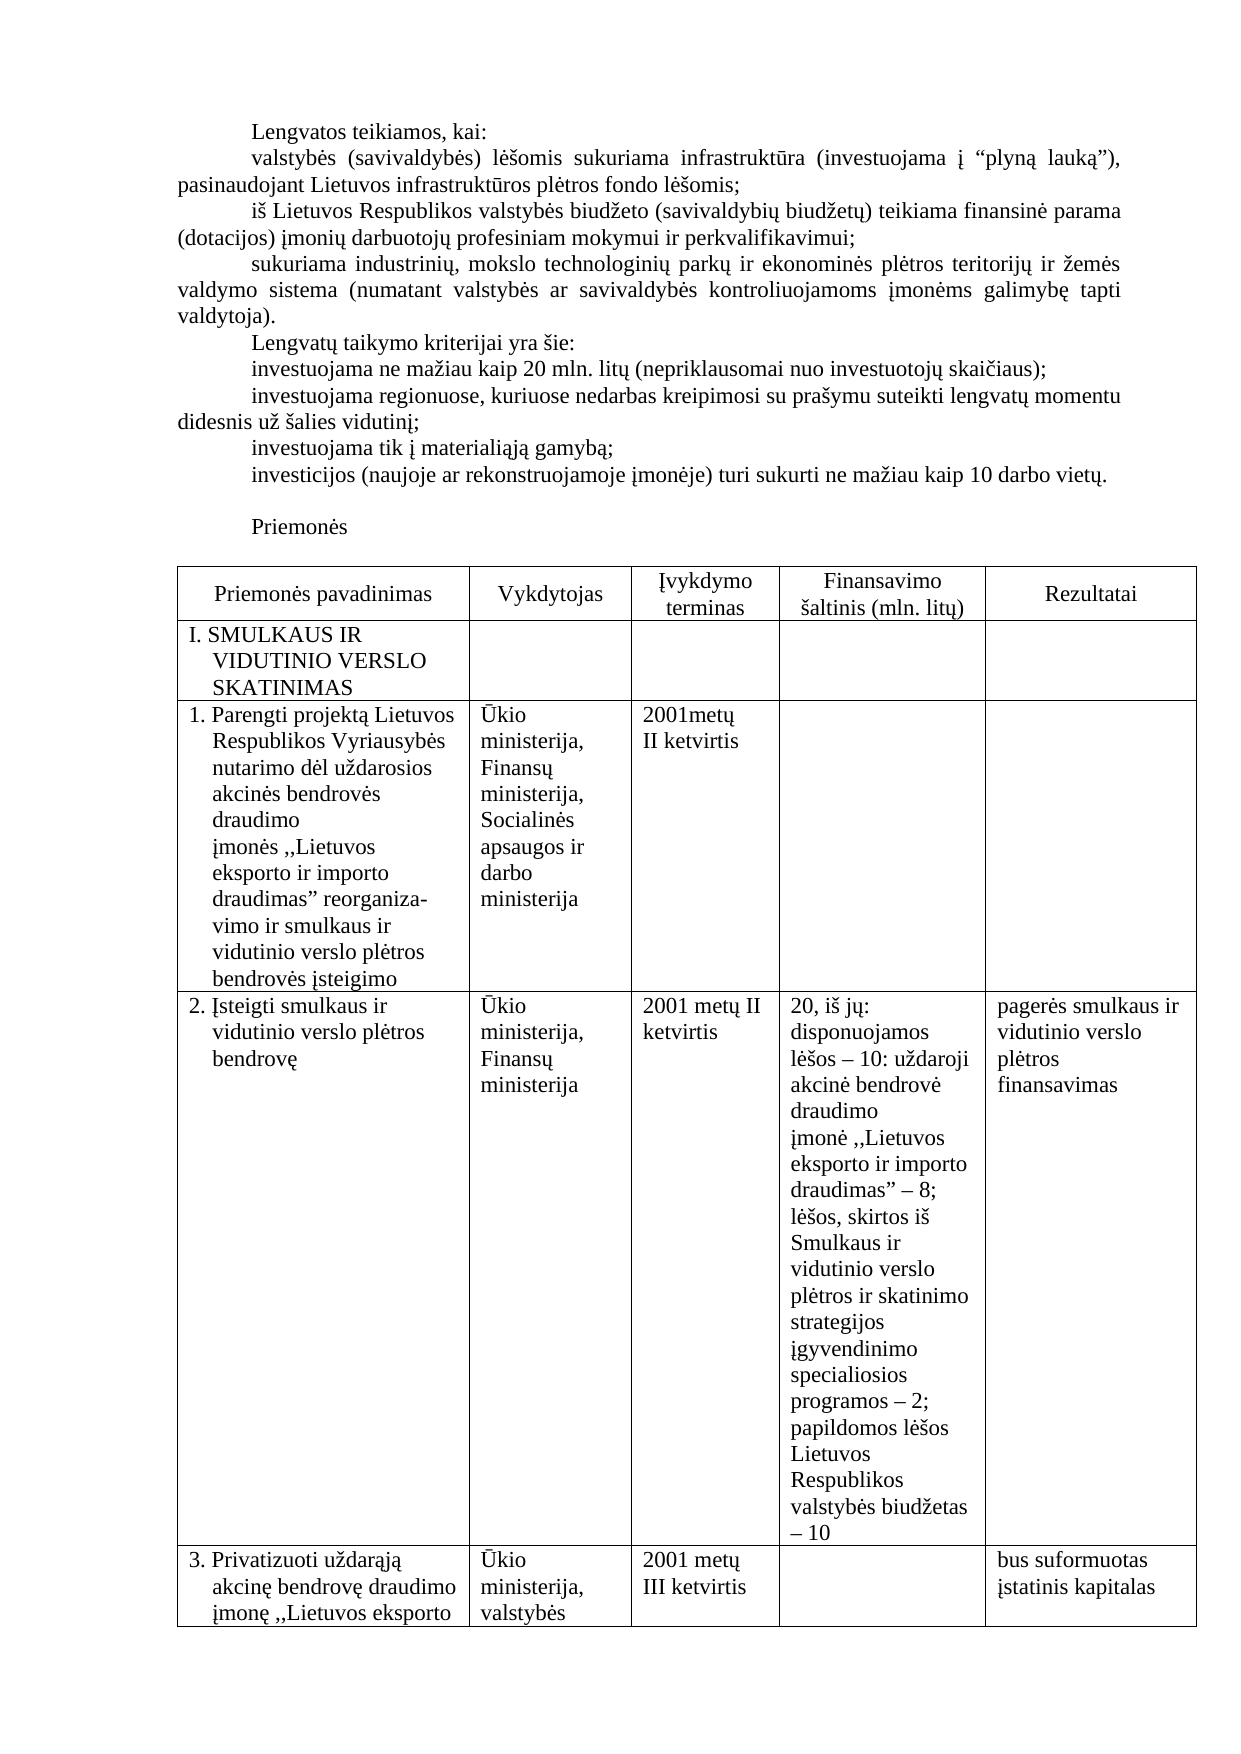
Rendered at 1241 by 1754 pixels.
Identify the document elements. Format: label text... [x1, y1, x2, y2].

text Lengvatų taikymo kriterijai yra šie: [177, 329, 1122, 355]
table_cell [986, 701, 1196, 991]
table_cell 2001 metų II ketvirtis [632, 992, 779, 1545]
table_cell Ūkio ministerija, Finansų ministerija, Socialinės apsaugos ir darbo ministerija [470, 701, 631, 991]
table_cell [780, 701, 985, 991]
text iš Lietuvos Respublikos valstybės biudžeto (savivaldybių biudžetų) teikiama finansinė parama (dotacijos) įmonių darbuotojų profesiniam mokymui ir perkvalifikavimui; [177, 197, 1122, 250]
table_cell 1. Parengti projektą Lietuvos Respublikos Vyriausybės nutarimo dėl uždarosios akcinės bendrovės draudimo įmonės ,,Lietuvos eksporto ir importo draudimas” reorganiza-vimo ir smulkaus ir vidutinio verslo plėtros bendrovės įsteigimo [178, 701, 469, 991]
text investuojama regionuose, kuriuose nedarbas kreipimosi su prašymu suteikti lengvatų momentu didesnis už šalies vidutinį; [177, 382, 1122, 434]
table_header Rezultatai [986, 567, 1196, 620]
table_header Įvykdymo terminas [632, 567, 779, 620]
table_cell [632, 621, 779, 700]
text investuojama ne mažiau kaip 20 mln. litų (nepriklausomai nuo investuotojų skaičiaus); [177, 355, 1122, 382]
table_cell [986, 621, 1196, 700]
table_cell [780, 621, 985, 700]
table_cell Ūkio ministerija, Finansų ministerija [470, 992, 631, 1545]
table_header Priemonės pavadinimas [178, 567, 469, 620]
table_cell [470, 621, 631, 700]
table_cell 3. Privatizuoti uždarąją akcinę bendrovę draudimo įmonę ,,Lietuvos eksporto [178, 1546, 469, 1626]
table_cell I. Smulkaus ir vidutinio verslo skatinimas [178, 621, 469, 700]
table_cell 2001 metų III ketvirtis [632, 1546, 779, 1626]
table_cell 2. Įsteigti smulkaus ir vidutinio verslo plėtros bendrovę [178, 992, 469, 1545]
text sukuriama industrinių, mokslo technologinių parkų ir ekonominės plėtros teritorijų ir žemės valdymo sistema (numatant valstybės ar savivaldybės kontroliuojamoms įmonėms galimybę tapti valdytoja). [177, 250, 1122, 329]
text investicijos (naujoje ar rekonstruojamoje įmonėje) turi sukurti ne mažiau kaip 10 darbo vietų. [177, 461, 1122, 487]
table_cell [780, 1546, 985, 1626]
table_cell 2001metų II ketvirtis [632, 701, 779, 991]
text investuojama tik į materialiąją gamybą; [177, 434, 1122, 461]
text valstybės (savivaldybės) lėšomis sukuriama infrastruktūra (investuojama į “plyną lauką”), pasinaudojant Lietuvos infrastruktūros plėtros fondo lėšomis; [177, 144, 1122, 197]
subtitle Priemonės [177, 513, 1122, 540]
text Lengvatos teikiamos, kai: [177, 118, 1122, 144]
table_cell Ūkio ministerija, valstybės [470, 1546, 631, 1626]
table_cell pagerės smulkaus ir vidutinio verslo plėtros finansavimas [986, 992, 1196, 1545]
table_header Vykdytojas [470, 567, 631, 620]
table_cell 20, iš jų: disponuojamos lėšos – 10: uždaroji akcinė bendrovė draudimo įmonė ,,Lietuvos eksporto ir importo draudimas” – 8; lėšos, skirtos iš Smulkaus ir vidutinio verslo plėtros ir skatinimo strategijos įgyvendinimo specialiosios programos – 2; papildomos lėšos Lietuvos Respublikos valstybės biudžetas – 10 [780, 992, 985, 1545]
table_header Finansavimo šaltinis (mln. litų) [780, 567, 985, 620]
table_cell bus suformuotas įstatinis kapitalas [986, 1546, 1196, 1626]
